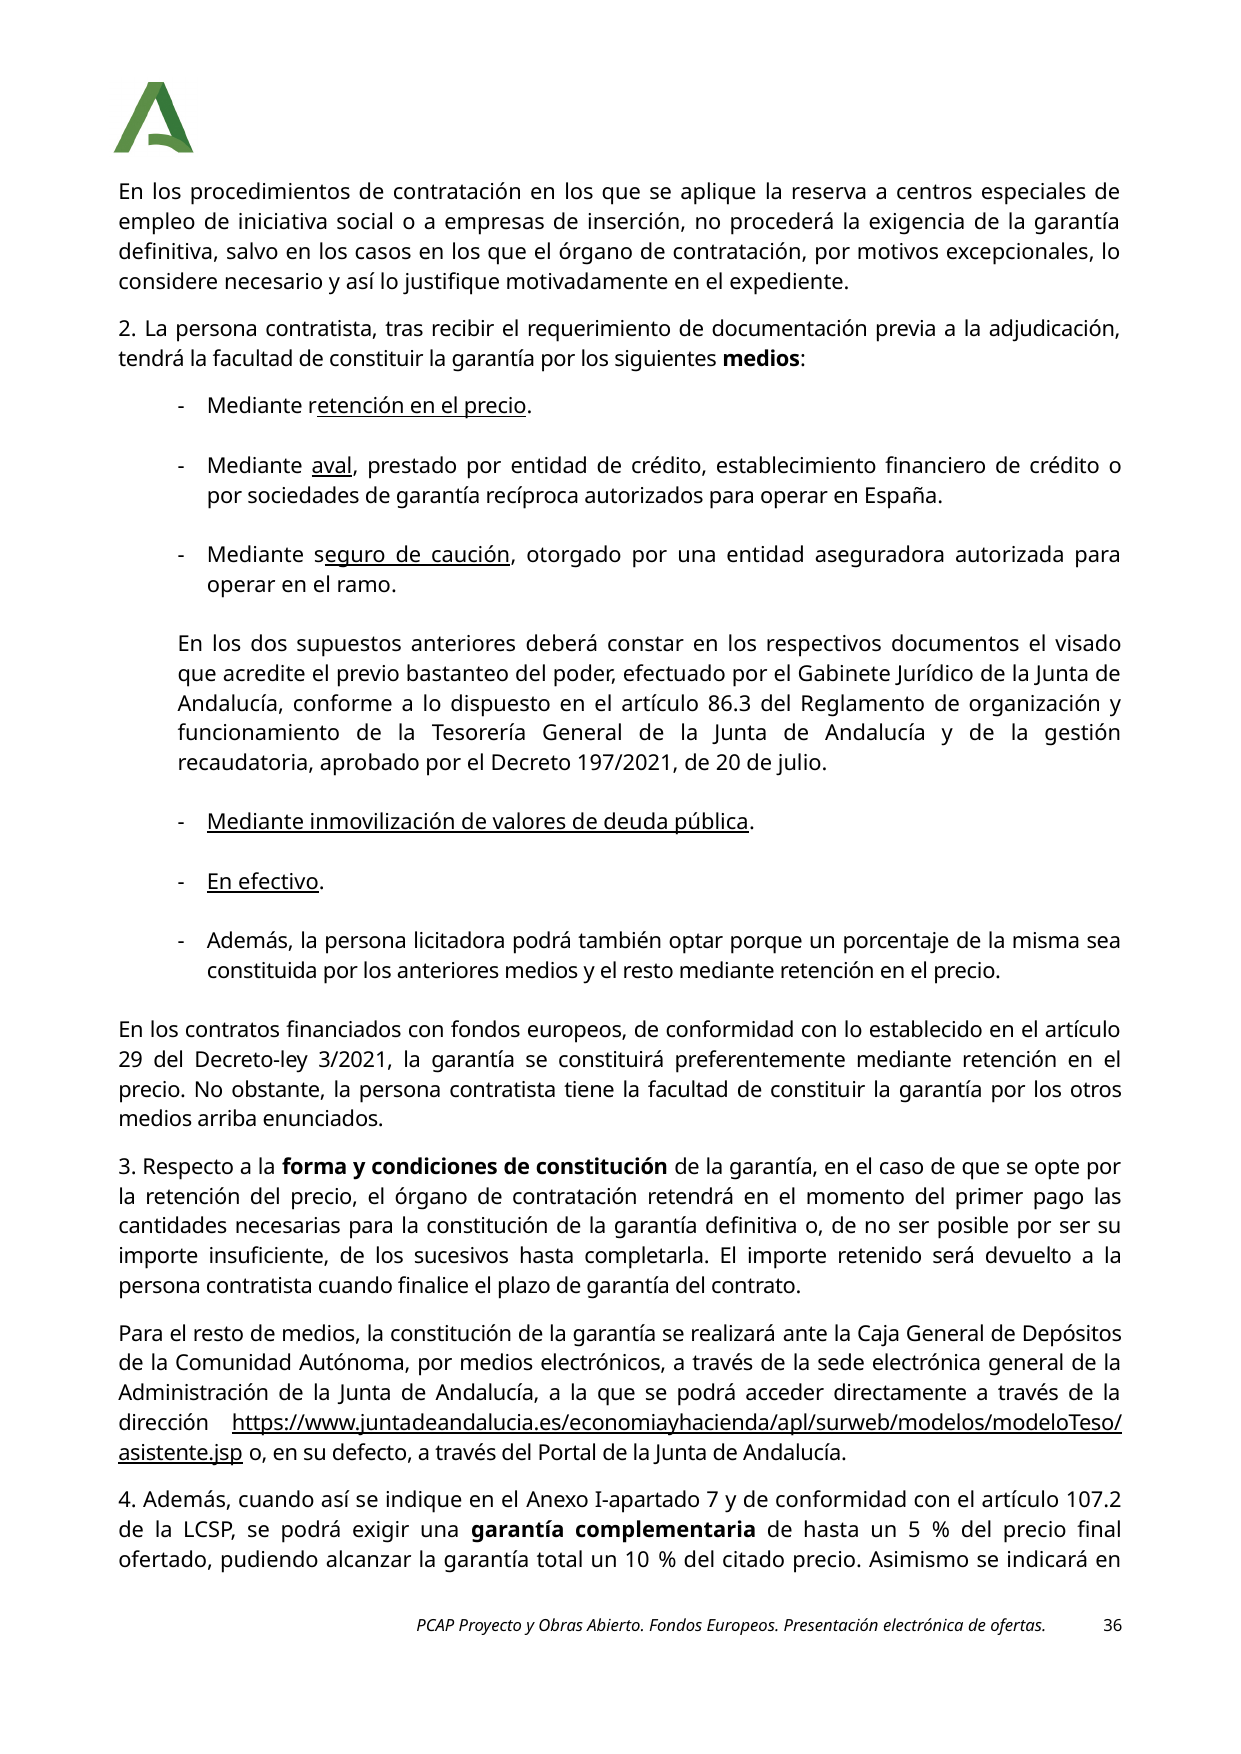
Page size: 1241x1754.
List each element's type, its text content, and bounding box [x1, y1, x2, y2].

text - Además, la persona licitadora podrá también optar porque un porcentaje de la misma sea constituida por los anteriores medios y el resto mediante retención en el precio. [177, 925, 1122, 984]
text - Mediante retención en el precio. [177, 391, 1122, 420]
text - En efectivo. [177, 866, 1122, 895]
picture [109, 77, 198, 157]
text 3. Respecto a la forma y condiciones de constitución de la garantía, en el caso de que se opte por la retención del precio, el órgano de contratación retendrá en el momento del primer pago las cantidades necesarias para la constitución de la garantía definitiva o, de no ser posible por ser su importe insuficiente, de los sucesivos hasta completarla. El importe retenido será devuelto a la persona contratista cuando finalice el plazo de garantía del contrato. [118, 1151, 1122, 1300]
text 4. Además, cuando así se indique en el Anexo I-apartado 7 y de conformidad con el artículo 107.2 de la LCSP, se podrá exigir una garantía complementaria de hasta un 5 % del precio final ofertado, pudiendo alcanzar la garantía total un 10 % del citado precio. Asimismo se indicará en [118, 1484, 1122, 1573]
text En los procedimientos de contratación en los que se aplique la reserva a centros especiales de empleo de iniciativa social o a empresas de inserción, no procederá la exigencia de la garantía definitiva, salvo en los casos en los que el órgano de contratación, por motivos excepcionales, lo considere necesario y así lo justifique motivadamente en el expediente. [118, 176, 1122, 296]
text - Mediante aval, prestado por entidad de crédito, establecimiento financiero de crédito o por sociedades de garantía recíproca autorizados para operar en España. [177, 450, 1122, 509]
text En los contratos financiados con fondos europeos, de conformidad con lo establecido en el artículo 29 del Decreto-ley 3/2021, la garantía se constituirá preferentemente mediante retención en el precio. No obstante, la persona contratista tiene la facultad de constituir la garantía por los otros medios arriba enunciados. [118, 1014, 1122, 1133]
text - Mediante seguro de caución, otorgado por una entidad aseguradora autorizada para operar en el ramo. [177, 539, 1122, 598]
text - Mediante inmovilización de valores de deuda pública. [177, 806, 1122, 836]
text En los dos supuestos anteriores deberá constar en los respectivos documentos el visado que acredite el previo bastanteo del poder, efectuado por el Gabinete Jurídico de la Junta de Andalucía, conforme a lo dispuesto en el artículo 86.3 del Reglamento de organización y funcionamiento de la Tesorería General de la Junta de Andalucía y de la gestión recaudatoria, aprobado por el Decreto 197/2021, de 20 de julio. [177, 628, 1122, 777]
text Para el resto de medios, la constitución de la garantía se realizará ante la Caja General de Depósitos de la Comunidad Autónoma, por medios electrónicos, a través de la sede electrónica general de la Administración de la Junta de Andalucía, a la que se podrá acceder directamente a través de la dirección https://www.juntadeandalucia.es/economiayhacienda/apl/surweb/modelos/modeloTeso/asistente.jsp o, en su defecto, a través del Portal de la Junta de Andalucía. [118, 1317, 1122, 1466]
text 2. La persona contratista, tras recibir el requerimiento de documentación previa a la adjudicación, tendrá la facultad de constituir la garantía por los siguientes medios: [118, 313, 1122, 373]
